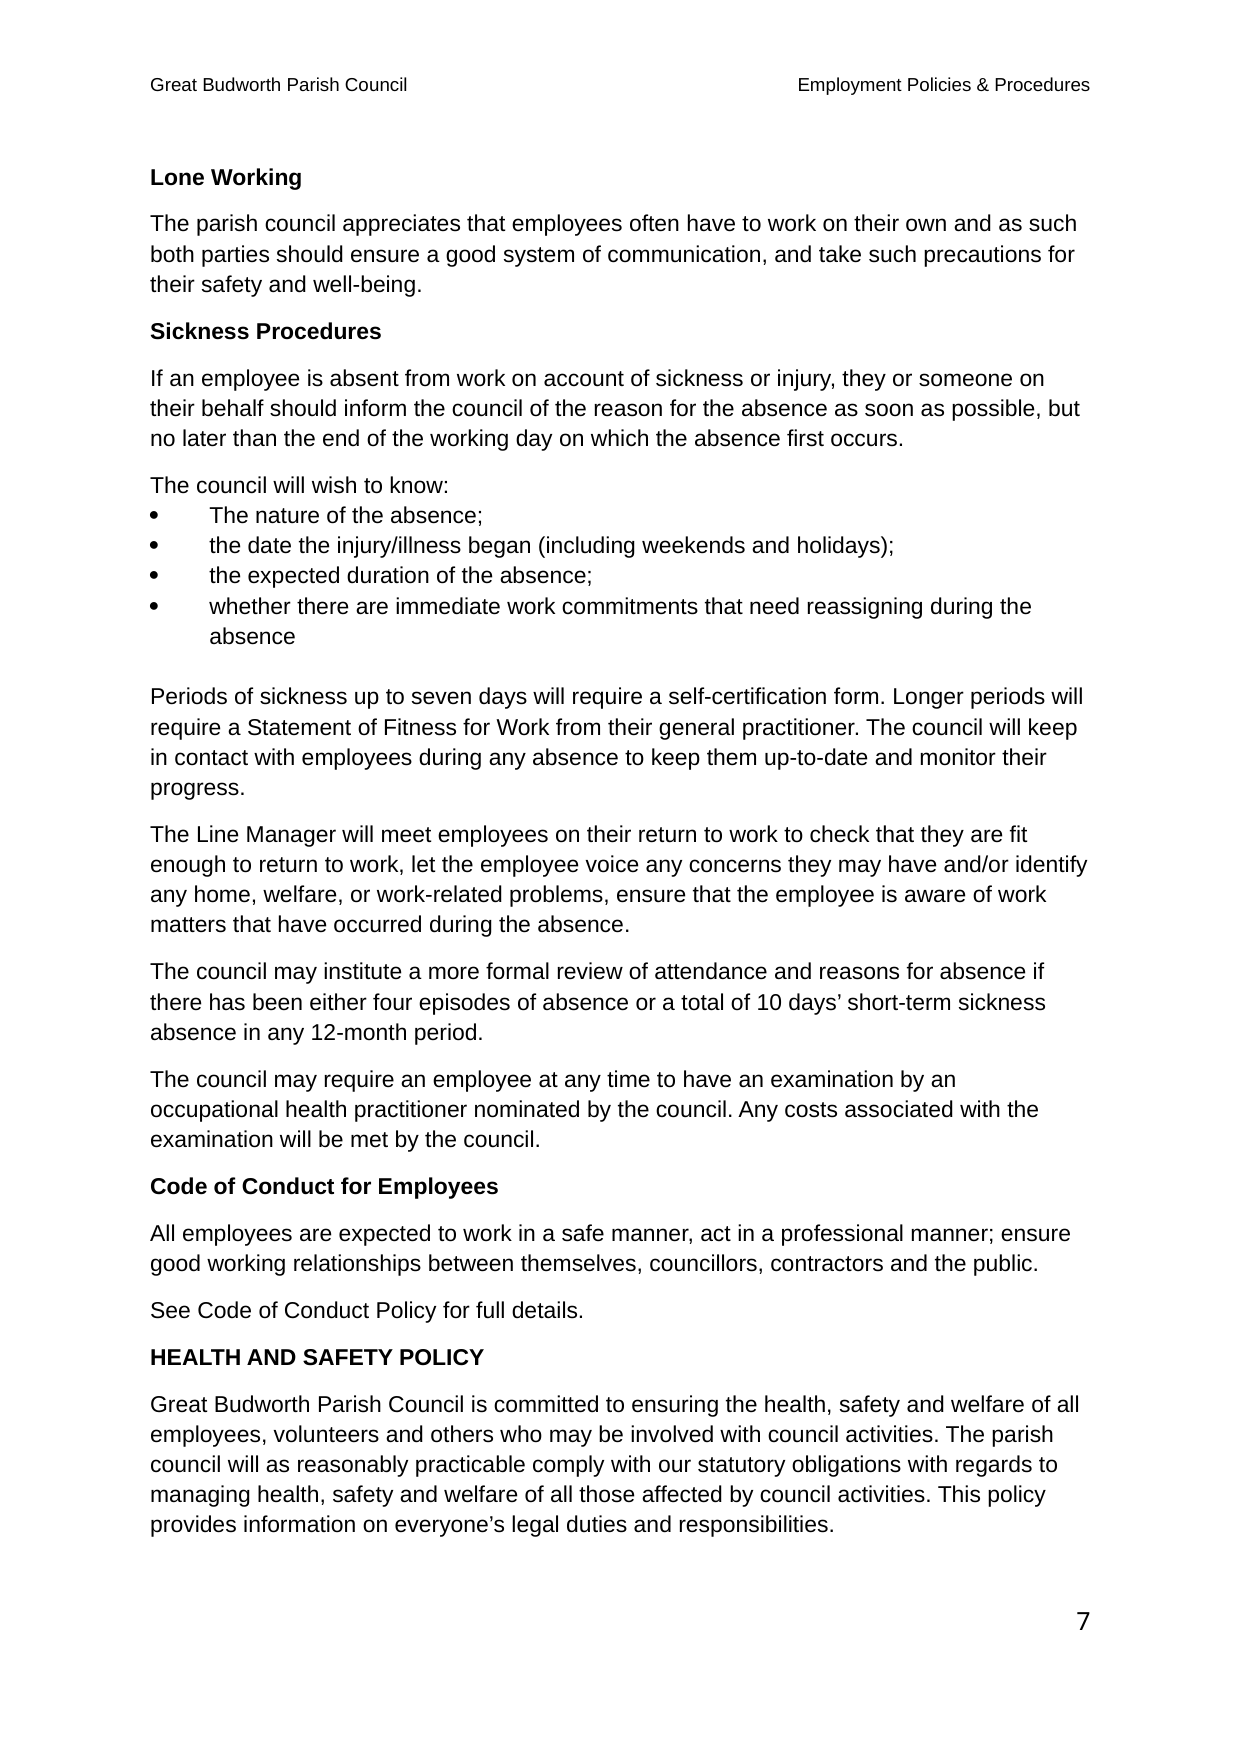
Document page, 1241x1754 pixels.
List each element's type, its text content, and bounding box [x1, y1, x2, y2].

text Great Budworth Parish Council is committed to ensuring the health, safety and welfare of all employees, volunteers and others who may be involved with council activities. The parish council will as reasonably practicable comply with our statutory obligations with regards to managing health, safety and welfare of all those affected by council activities. This policy provides information on everyone’s legal duties and responsibilities. [150, 1391, 1090, 1538]
text The parish council appreciates that employees often have to work on their own and as such both parties should ensure a good system of communication, and take such precautions for their safety and well-being. [150, 210, 1090, 297]
text Sickness Procedures [150, 318, 1090, 344]
text All employees are expected to work in a safe manner, act in a professional manner; ensure good working relationships between themselves, councillors, contractors and the public. [150, 1220, 1090, 1276]
list the expected duration of the absence; [150, 562, 1090, 589]
list the date the injury/illness began (including weekends and holidays); [150, 532, 1090, 558]
text HEALTH AND SAFETY POLICY [150, 1344, 1090, 1370]
text If an employee is absent from work on account of sickness or injury, they or someone on their behalf should inform the council of the reason for the absence as soon as possible, but no later than the end of the working day on which the absence first occurs. [150, 364, 1090, 451]
list The nature of the absence; [150, 502, 1090, 528]
text Lone Working [150, 163, 1090, 190]
text Code of Conduct for Employees [150, 1173, 1090, 1199]
list whether there are immediate work commitments that need reassigning during the absence [150, 593, 1090, 649]
text The council may institute a more formal review of attendance and reasons for absence if there has been either four episodes of absence or a total of 10 days’ short-term sickness absence in any 12-month period. [150, 958, 1090, 1045]
text Periods of sickness up to seven days will require a self-certification form. Longer periods will require a Statement of Fitness for Work from their general practitioner. The council will keep in contact with employees during any absence to keep them up-to-date and monitor their progress. [150, 683, 1090, 800]
text The council may require an employee at any time to have an examination by an occupational health practitioner nominated by the council. Any costs associated with the examination will be met by the council. [150, 1066, 1090, 1152]
text The council will wish to know: [150, 472, 1090, 498]
text See Code of Conduct Policy for full details. [150, 1297, 1090, 1323]
text The Line Manager will meet employees on their return to work to check that they are fit enough to return to work, let the employee voice any concerns they may have and/or identify any home, welfare, or work-related problems, ensure that the employee is aware of work matters that have occurred during the absence. [150, 821, 1090, 938]
